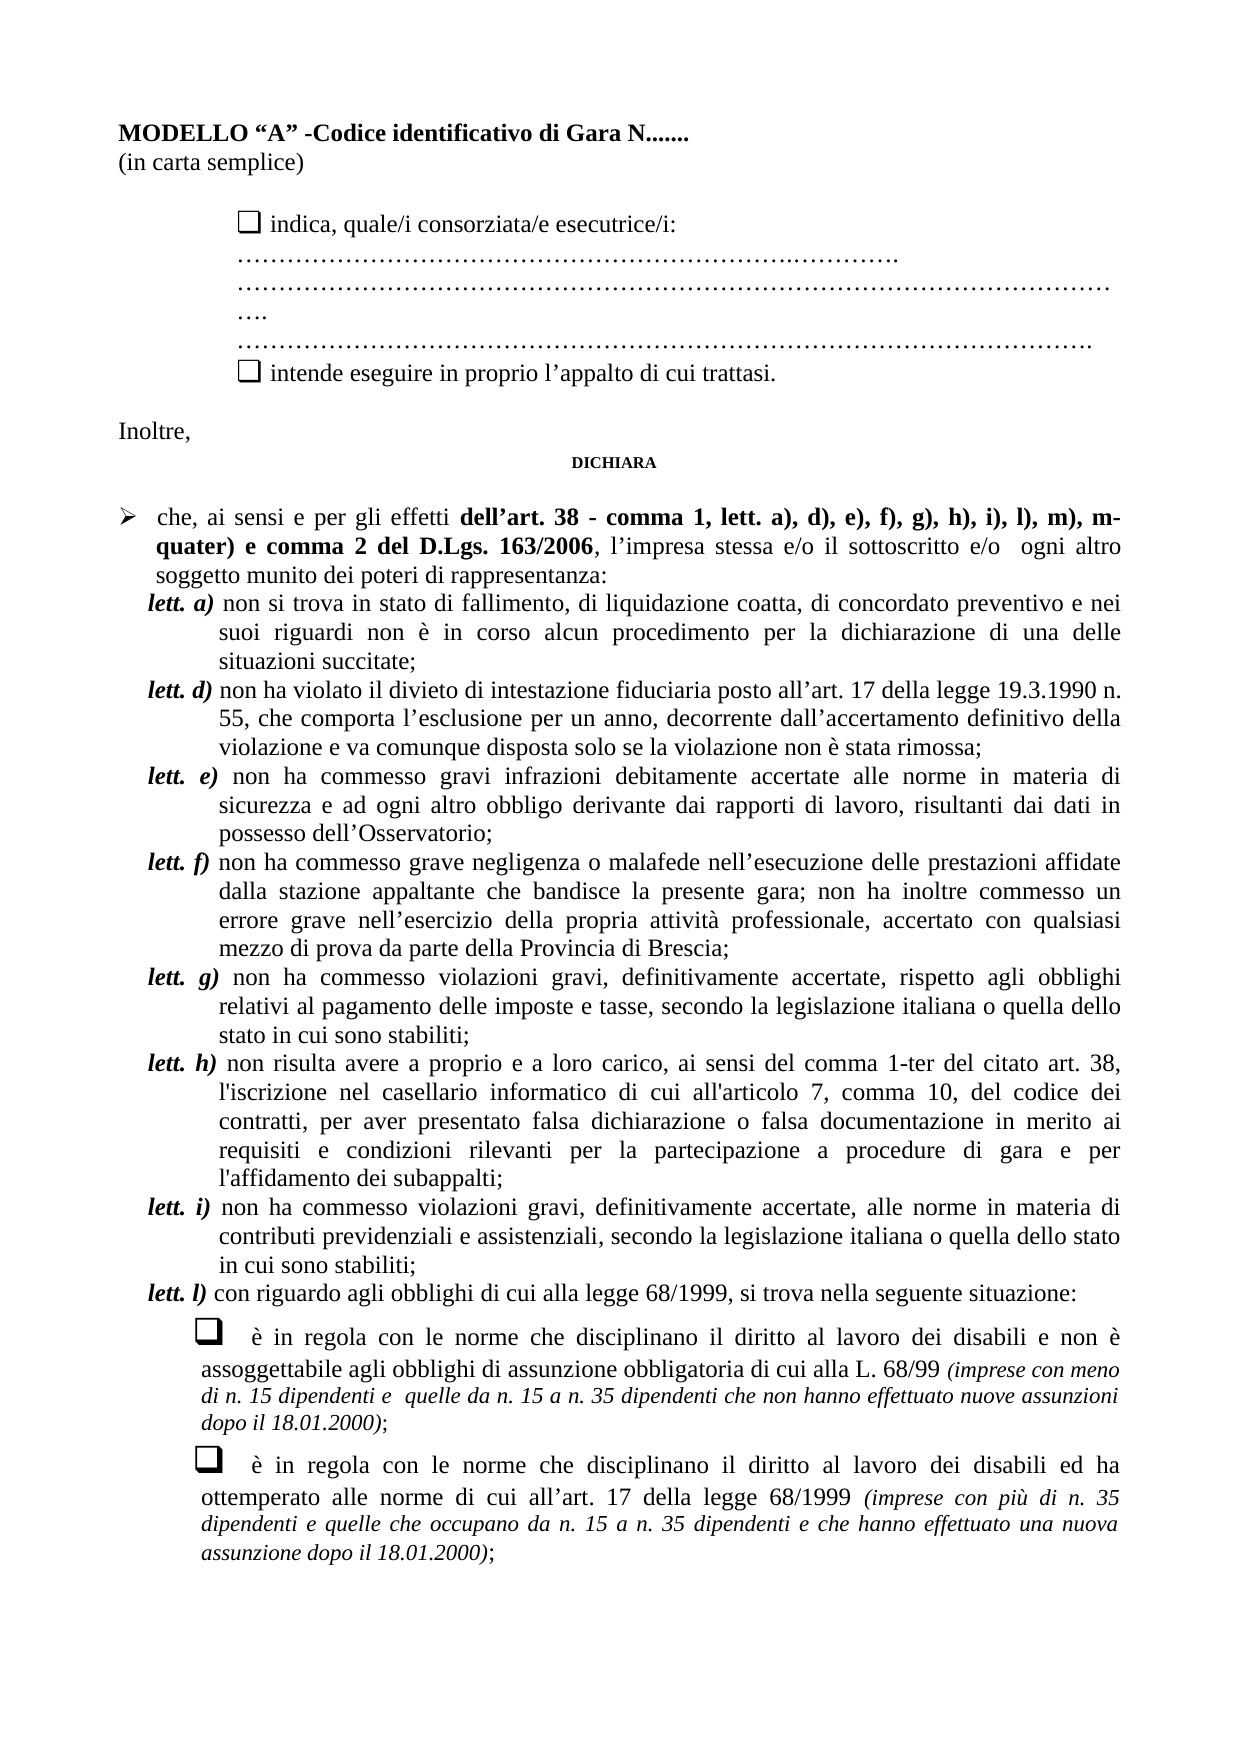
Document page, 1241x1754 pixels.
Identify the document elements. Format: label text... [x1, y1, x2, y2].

text lett. f) non ha commesso grave negligenza o malafede nell’esecuzione delle prestazioni affidate dalla stazione appaltante che bandisce la presente gara; non ha inoltre commesso un errore grave nell’esercizio della propria attività professionale, accertato con qualsiasi mezzo di prova da parte della Provincia di Brescia; [148, 847, 1122, 962]
text  che, ai sensi e per gli effetti dell’art. 38 - comma 1, lett. a), d), e), f), g), h), i), l), m), m-quater) e comma 2 del D.Lgs. 163/2006, l’impresa stessa e/o il sottoscritto e/o ogni altro soggetto munito dei poteri di rappresentanza: [118, 502, 1122, 588]
text lett. e) non ha commesso gravi infrazioni debitamente accertate alle norme in materia di sicurezza e ad ogni altro obbligo derivante dai rapporti di lavoro, risultanti dai dati in possesso dell’Osservatorio; [148, 761, 1122, 847]
text lett. a) non si trova in stato di fallimento, di liquidazione coatta, di concordato preventivo e nei suoi riguardi non è in corso alcun procedimento per la dichiarazione di una delle situazioni succitate; [148, 588, 1122, 675]
text Inoltre, [118, 416, 1122, 445]
text ❏ indica, quale/i consorziata/e esecutrice/i: [236, 205, 1122, 239]
text lett. d) non ha violato il divieto di intestazione fiduciaria posto all’art. 17 della legge 19.3.1990 n. 55, che comporta l’esclusione per un anno, decorrente dall’accertamento definitivo della violazione e va comunque disposta solo se la violazione non è stata rimossa; [148, 675, 1122, 761]
text q è in regola con le norme che disciplinano il diritto al lavoro dei disabili e non è assoggettabile agli obblighi di assunzione obbligatoria di cui alla L. 68/99 (imprese con meno di n. 15 dipendenti e quelle da n. 15 a n. 35 dipendenti che non hanno effettuato nuove assunzioni dopo il 18.01.2000); [192, 1320, 1122, 1435]
text lett. l) con riguardo agli obblighi di cui alla legge 68/1999, si trova nella seguente situazione: [148, 1278, 1122, 1307]
text lett. g) non ha commesso violazioni gravi, definitivamente accertate, rispetto agli obblighi relativi al pagamento delle imposte e tasse, secondo la legislazione italiana o quella dello stato in cui sono stabiliti; [148, 962, 1122, 1048]
text q è in regola con le norme che disciplinano il diritto al lavoro dei disabili ed ha ottemperato alle norme di cui all’art. 17 della legge 68/1999 (imprese con più di n. 35 dipendenti e quelle che occupano da n. 15 a n. 35 dipendenti e che hanno effettuato una nuova assunzione dopo il 18.01.2000); [192, 1448, 1122, 1566]
text dichiara [118, 445, 1122, 473]
text lett. i) non ha commesso violazioni gravi, definitivamente accertate, alle norme in materia di contributi previdenziali e assistenziali, secondo la legislazione italiana o quella dello stato in cui sono stabiliti; [148, 1192, 1122, 1278]
text ………………………………………………………….………….……………………………………………………………………………………………….…………………………………………………………………………………………. [236, 239, 1122, 354]
text lett. h) non risulta avere a proprio e a loro carico, ai sensi del comma 1-ter del citato art. 38, l'iscrizione nel casellario informatico di cui all'articolo 7, comma 10, del codice dei contratti, per aver presentato falsa dichiarazione o falsa documentazione in merito ai requisiti e condizioni rilevanti per la partecipazione a procedure di gara e per l'affidamento dei subappalti; [148, 1048, 1122, 1192]
text ❏ intende eseguire in proprio l’appalto di cui trattasi. [236, 354, 1122, 387]
